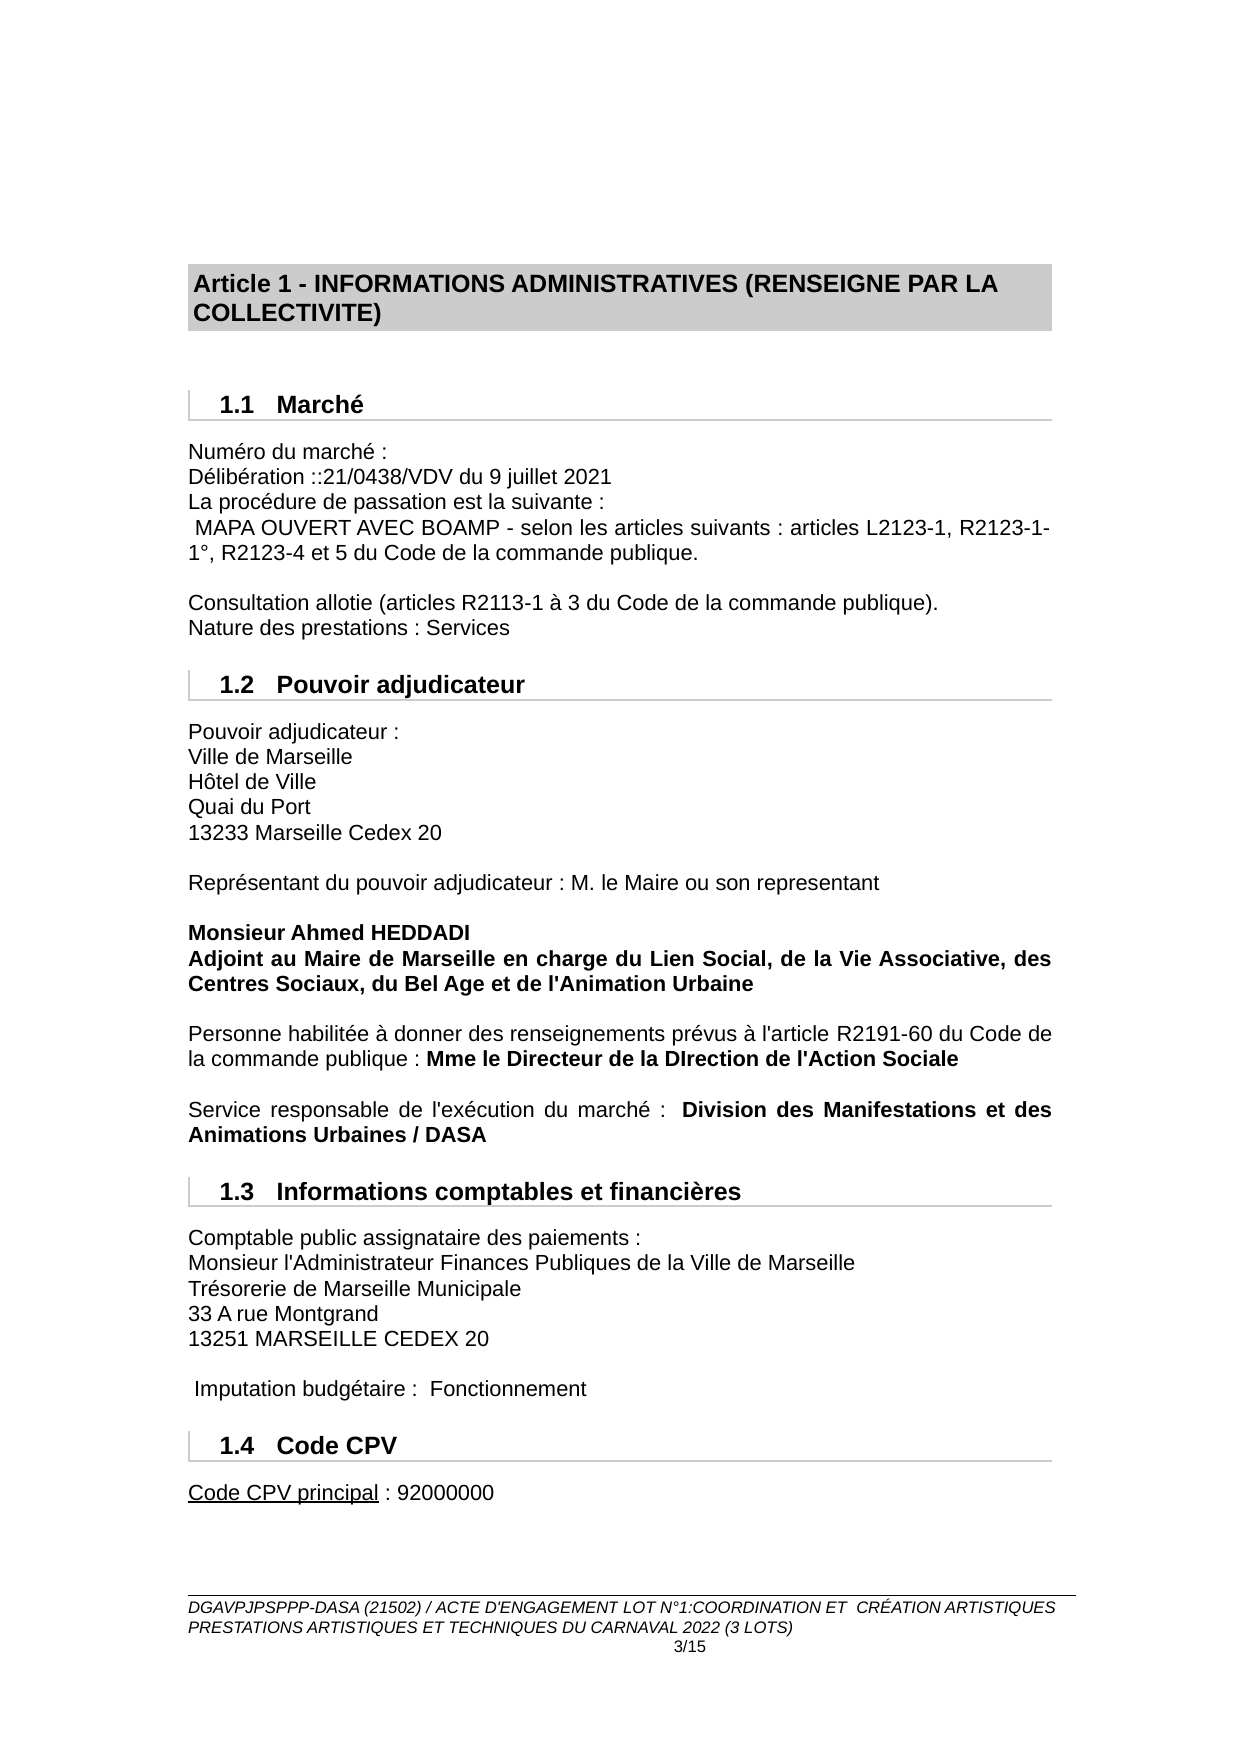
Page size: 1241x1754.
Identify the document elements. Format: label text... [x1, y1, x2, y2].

subtitle Informations comptables et financières [190, 1177, 1052, 1205]
text 33 A rue Montgrand [188, 1301, 1052, 1326]
text Adjoint au Maire de Marseille en charge du Lien Social, de la Vie Associative, des Centres Sociaux, du Bel Age et de l'Animation Urbaine [188, 945, 1052, 996]
text Quai du Port [188, 794, 1052, 819]
text Pouvoir adjudicateur : [188, 718, 1052, 744]
text Consultation allotie (articles R2113-1 à 3 du Code de la commande publique). [188, 590, 1052, 615]
text Monsieur l'Administrateur Finances Publiques de la Ville de Marseille [188, 1250, 1052, 1276]
subtitle Marché [190, 390, 1052, 419]
text Hôtel de Ville [188, 769, 1052, 794]
text Monsieur Ahmed HEDDADI [188, 920, 1052, 945]
text MAPA OUVERT AVEC BOAMP - selon les articles suivants : articles L2123-1, R2123-1-1°, R2123-4 et 5 du Code de la commande publique. [188, 514, 1052, 565]
text Représentant du pouvoir adjudicateur : M. le Maire ou son representant [188, 870, 1052, 895]
text Ville de Marseille [188, 744, 1052, 769]
text Service responsable de l'exécution du marché : Division des Manifestations et des Animations Urbaines / DASA [188, 1097, 1052, 1147]
text Imputation budgétaire : Fonctionnement [188, 1376, 1052, 1402]
text Code CPV principal : 92000000 [188, 1479, 1052, 1505]
text Nature des prestations : Services [188, 615, 1052, 641]
text Trésorerie de Marseille Municipale [188, 1276, 1052, 1301]
text La procédure de passation est la suivante : [188, 489, 1052, 514]
text 13233 Marseille Cedex 20 [188, 819, 1052, 844]
subtitle INFORMATIONS ADMINISTRATIVES (RENSEIGNE PAR LA COLLECTIVITE) [190, 266, 1050, 329]
text 13251 MARSEILLE CEDEX 20 [188, 1326, 1052, 1351]
text Personne habilitée à donner des renseignements prévus à l'article R2191-60 du Code de la commande publique : Mme le Directeur de la DIrection de l'Action Sociale [188, 1021, 1052, 1071]
text Comptable public assignataire des paiements : [188, 1225, 1052, 1250]
text Numéro du marché : [188, 439, 1052, 464]
text Délibération ::21/0438/VDV du 9 juillet 2021 [188, 464, 1052, 489]
subtitle Pouvoir adjudicateur [190, 670, 1052, 699]
subtitle Code CPV [190, 1431, 1052, 1460]
